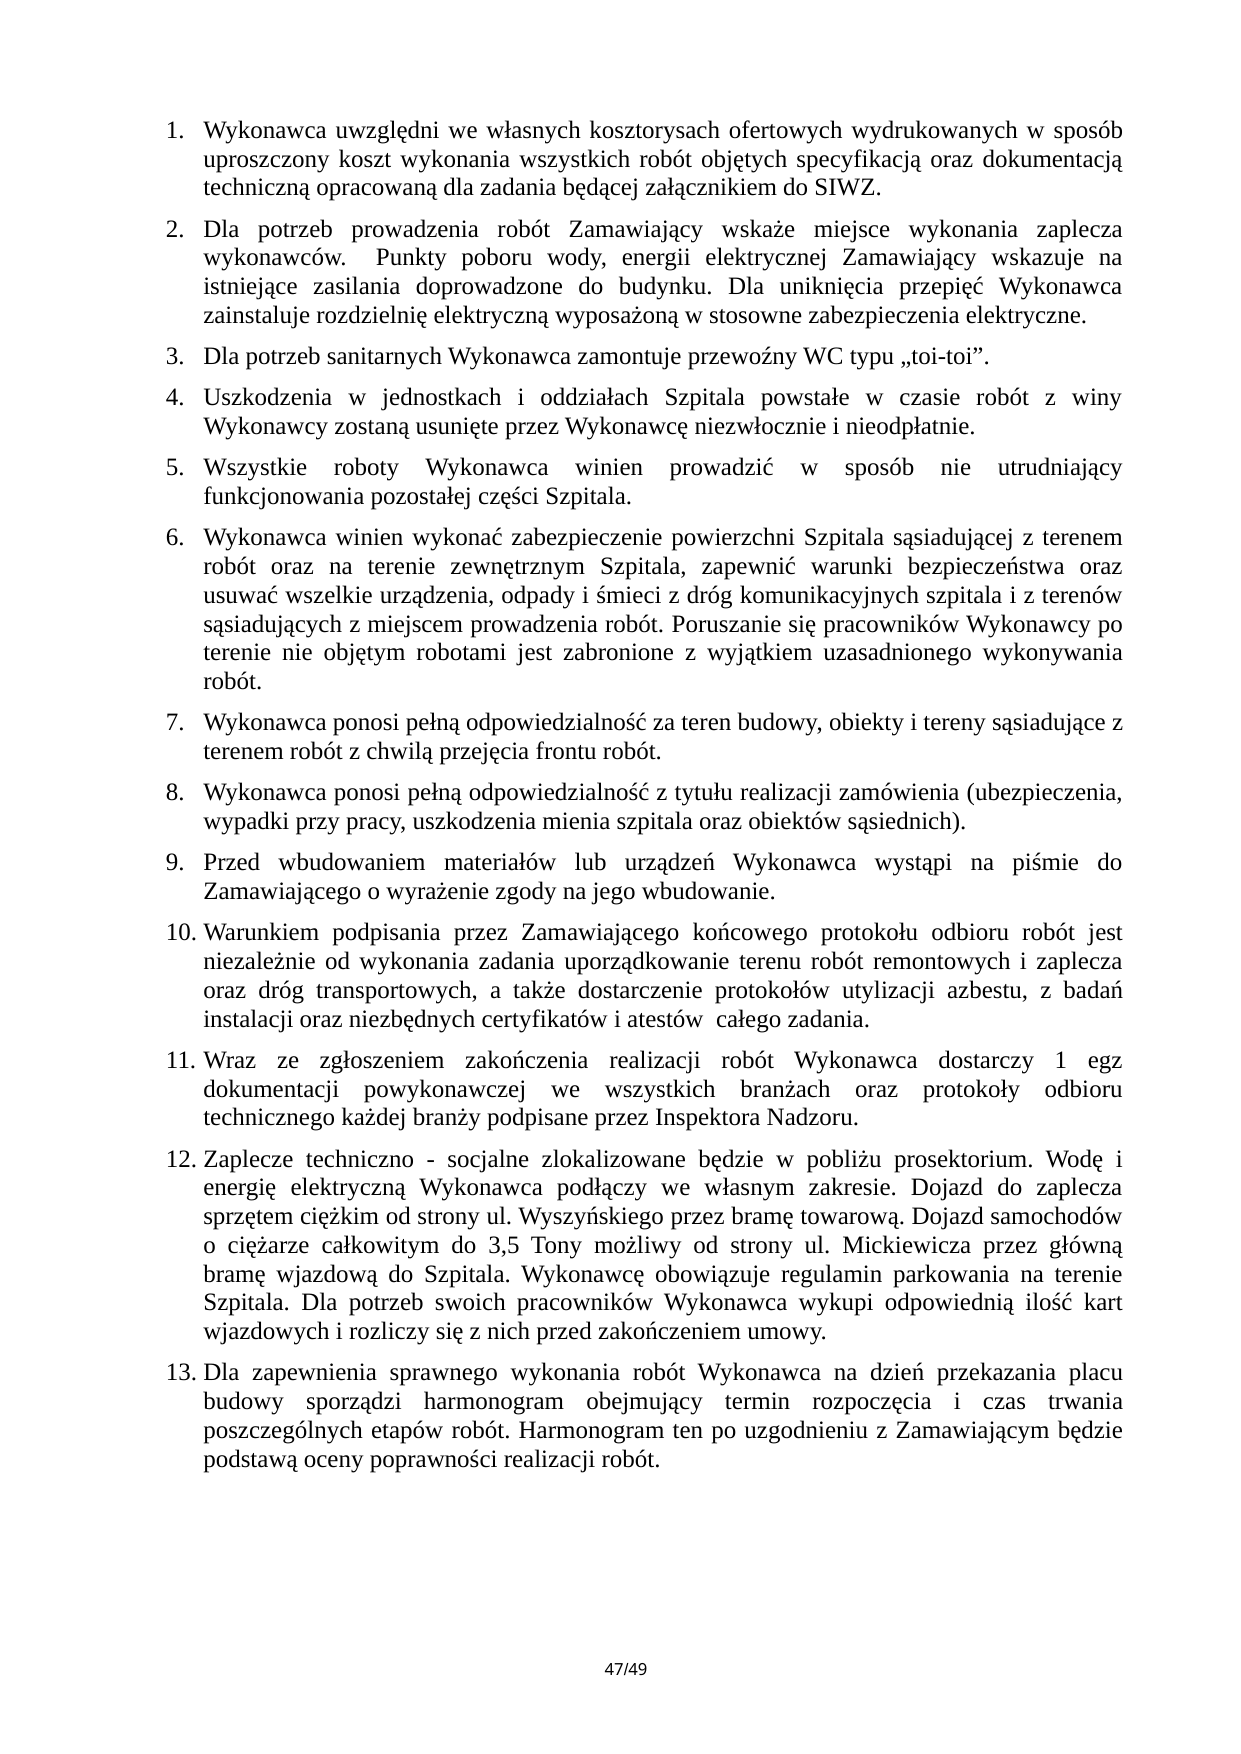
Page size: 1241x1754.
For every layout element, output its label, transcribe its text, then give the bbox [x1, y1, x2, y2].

list Przed wbudowaniem materiałów lub urządzeń Wykonawca wystąpi na piśmie do Zamawiającego o wyrażenie zgody na jego wbudowanie. [166, 847, 1123, 905]
list Wykonawca ponosi pełną odpowiedzialność z tytułu realizacji zamówienia (ubezpieczenia, wypadki przy pracy, uszkodzenia mienia szpitala oraz obiektów sąsiednich). [166, 777, 1123, 835]
list Wszystkie roboty Wykonawca winien prowadzić w sposób nie utrudniający funkcjonowania pozostałej części Szpitala. [166, 452, 1123, 510]
list Wykonawca winien wykonać zabezpieczenie powierzchni Szpitala sąsiadującej z terenem robót oraz na terenie zewnętrznym Szpitala, zapewnić warunki bezpieczeństwa oraz usuwać wszelkie urządzenia, odpady i śmieci z dróg komunikacyjnych szpitala i z terenów sąsiadujących z miejscem prowadzenia robót. Poruszanie się pracowników Wykonawcy po terenie nie objętym robotami jest zabronione z wyjątkiem uzasadnionego wykonywania robót. [166, 522, 1123, 695]
list Wykonawca ponosi pełną odpowiedzialność za teren budowy, obiekty i tereny sąsiadujące z terenem robót z chwilą przejęcia frontu robót. [166, 707, 1123, 765]
list Wykonawca uwzględni we własnych kosztorysach ofertowych wydrukowanych w sposób uproszczony koszt wykonania wszystkich robót objętych specyfikacją oraz dokumentacją techniczną opracowaną dla zadania będącej załącznikiem do SIWZ. [166, 115, 1123, 201]
list Warunkiem podpisania przez Zamawiającego końcowego protokołu odbioru robót jest niezależnie od wykonania zadania uporządkowanie terenu robót remontowych i zaplecza oraz dróg transportowych, a także dostarczenie protokołów utylizacji azbestu, z badań instalacji oraz niezbędnych certyfikatów i atestów całego zadania. [166, 917, 1123, 1032]
list Dla zapewnienia sprawnego wykonania robót Wykonawca na dzień przekazania placu budowy sporządzi harmonogram obejmujący termin rozpoczęcia i czas trwania poszczególnych etapów robót. Harmonogram ten po uzgodnieniu z Zamawiającym będzie podstawą oceny poprawności realizacji robót. [166, 1357, 1123, 1472]
list Zaplecze techniczno - socjalne zlokalizowane będzie w pobliżu prosektorium. Wodę i energię elektryczną Wykonawca podłączy we własnym zakresie. Dojazd do zaplecza sprzętem ciężkim od strony ul. Wyszyńskiego przez bramę towarową. Dojazd samochodów o ciężarze całkowitym do 3,5 Tony możliwy od strony ul. Mickiewicza przez główną bramę wjazdową do Szpitala. Wykonawcę obowiązuje regulamin parkowania na terenie Szpitala. Dla potrzeb swoich pracowników Wykonawca wykupi odpowiednią ilość kart wjazdowych i rozliczy się z nich przed zakończeniem umowy. [166, 1144, 1123, 1345]
list Uszkodzenia w jednostkach i oddziałach Szpitala powstałe w czasie robót z winy Wykonawcy zostaną usunięte przez Wykonawcę niezwłocznie i nieodpłatnie. [166, 382, 1123, 440]
list Dla potrzeb prowadzenia robót Zamawiający wskaże miejsce wykonania zaplecza wykonawców. Punkty poboru wody, energii elektrycznej Zamawiający wskazuje na istniejące zasilania doprowadzone do budynku. Dla uniknięcia przepięć Wykonawca zainstaluje rozdzielnię elektryczną wyposażoną w stosowne zabezpieczenia elektryczne. [166, 214, 1123, 329]
list Wraz ze zgłoszeniem zakończenia realizacji robót Wykonawca dostarczy 1 egz dokumentacji powykonawczej we wszystkich branżach oraz protokoły odbioru technicznego każdej branży podpisane przez Inspektora Nadzoru. [166, 1045, 1123, 1131]
list Dla potrzeb sanitarnych Wykonawca zamontuje przewoźny WC typu „toi-toi”. [166, 341, 1123, 370]
